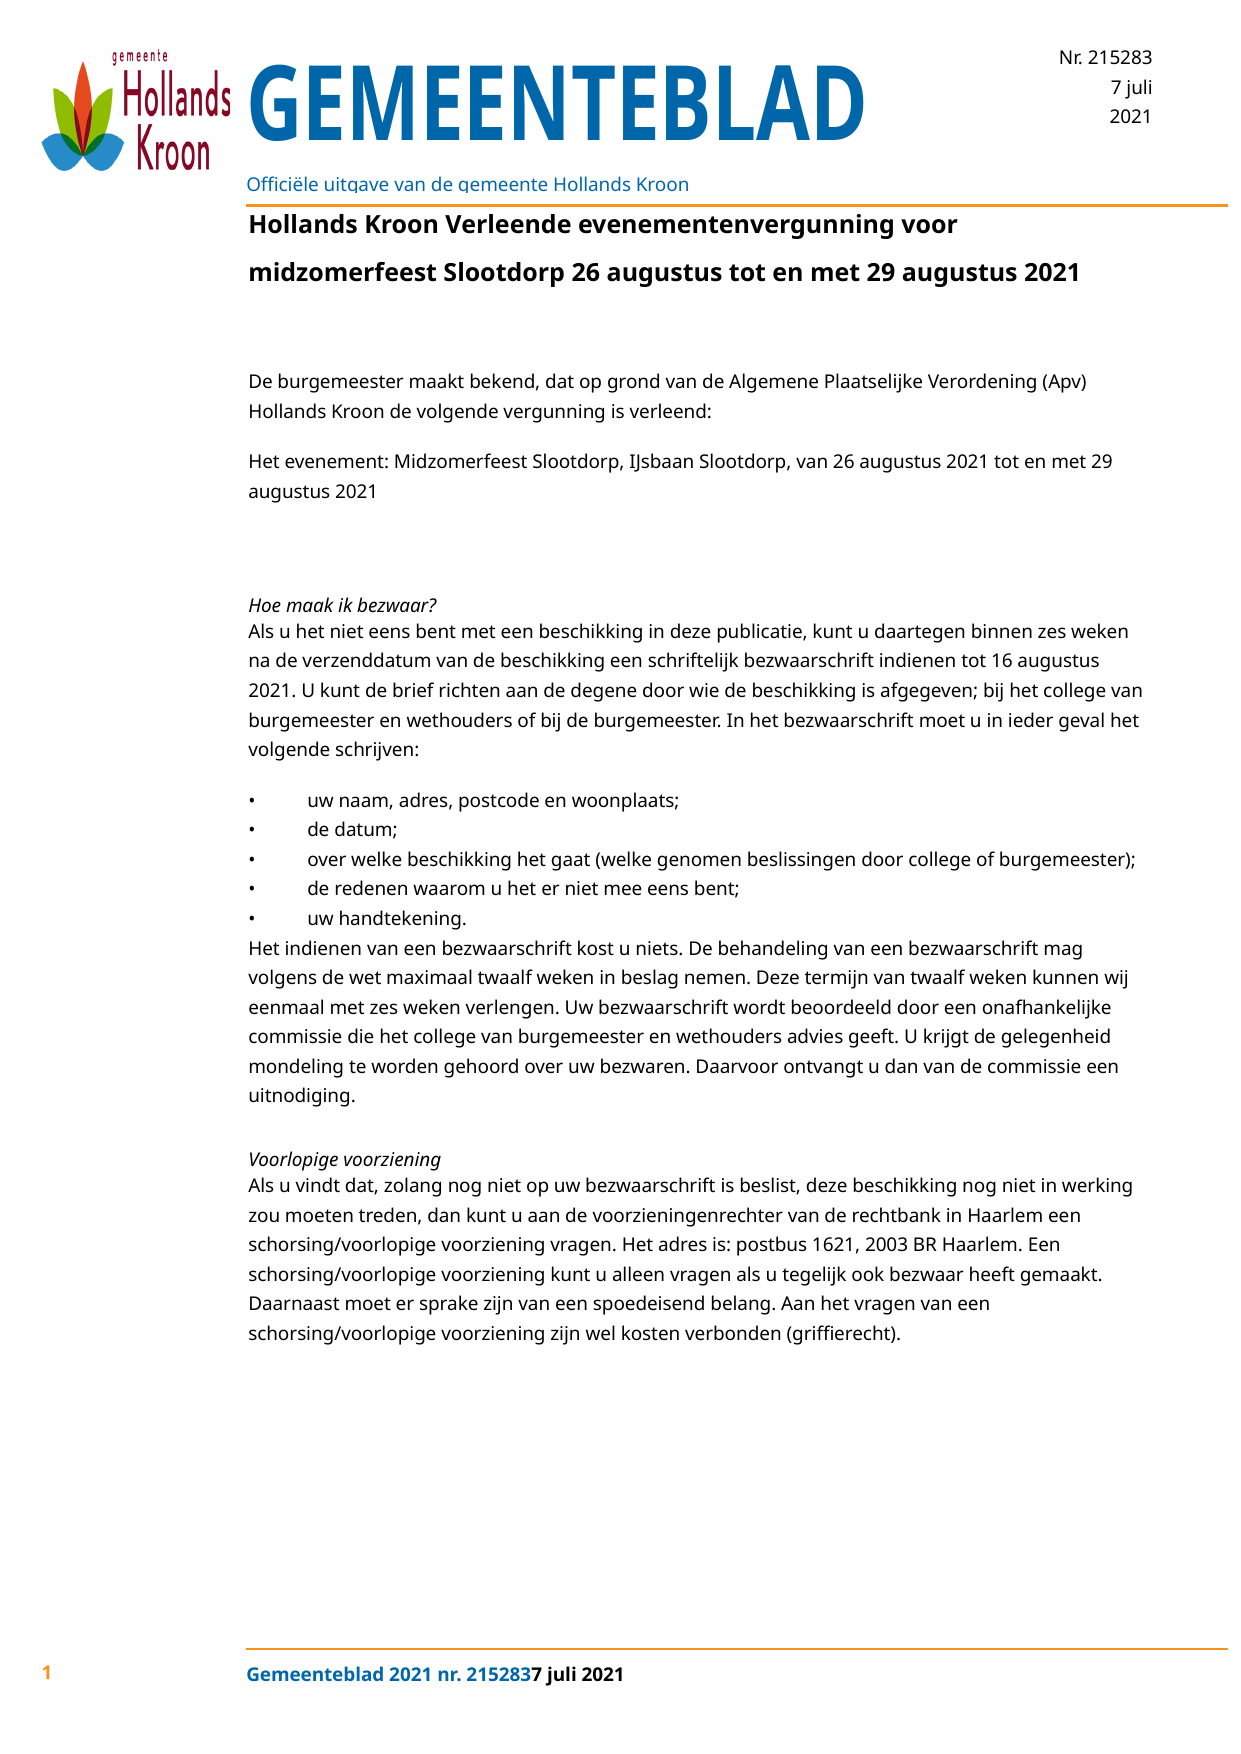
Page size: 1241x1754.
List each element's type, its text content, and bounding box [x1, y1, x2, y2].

text Als u vindt dat, zolang nog niet op uw bezwaarschrift is beslist, deze beschikking nog niet in werking zou moeten treden, dan kunt u aan de voorzieningenrechter van de rechtbank in Haarlem een schorsing/voorlopige voorziening vragen. Het adres is: postbus 1621, 2003 BR Haarlem. Een schorsing/voorlopige voorziening kunt u alleen vragen als u tegelijk ook bezwaar heeft gemaakt. Daarnaast moet er sprake zijn van een spoedeisend belang. Aan het vragen van een schorsing/voorlopige voorziening zijn wel kosten verbonden (griffierecht). [248, 1172, 1152, 1346]
list de datum; [248, 816, 1152, 842]
list uw handtekening. [248, 905, 1152, 931]
list over welke beschikking het gaat (welke genomen beslissingen door college of burgemeester); [248, 846, 1152, 872]
picture [41, 47, 231, 172]
text Hoe maak ik bezwaar? [248, 592, 1152, 618]
text Hollands Kroon Verleende evenementenvergunning voor midzomerfeest Slootdorp 26 augustus tot en met 29 augustus 2021 [248, 207, 1152, 288]
text Voorlopige voorziening [248, 1147, 1152, 1172]
list uw naam, adres, postcode en woonplaats; [248, 787, 1152, 812]
text Het evenement: Midzomerfeest Slootdorp, IJsbaan Slootdorp, van 26 augustus 2021 tot en met 29 augustus 2021 [248, 448, 1152, 504]
text De burgemeester maakt bekend, dat op grond van de Algemene Plaatselijke Verordening (Apv) Hollands Kroon de volgende vergunning is verleend: [248, 368, 1152, 424]
text Het indienen van een bezwaarschrift kost u niets. De behandeling van een bezwaarschrift mag volgens de wet maximaal twaalf weken in beslag nemen. Deze termijn van twaalf weken kunnen wij eenmaal met zes weken verlengen. Uw bezwaarschrift wordt beoordeeld door een onafhankelijke commissie die het college van burgemeester en wethouders advies geeft. U krijgt de gelegenheid mondeling te worden gehoord over uw bezwaren. Daarvoor ontvangt u dan van de commissie een uitnodiging. [248, 935, 1152, 1108]
list de redenen waarom u het er niet mee eens bent; [248, 876, 1152, 901]
text Als u het niet eens bent met een beschikking in deze publicatie, kunt u daartegen binnen zes weken na de verzenddatum van de beschikking een schriftelijk bezwaarschrift indienen tot 16 augustus 2021. U kunt de brief richten aan de degene door wie de beschikking is afgegeven; bij het college van burgemeester en wethouders of bij de burgemeester. In het bezwaarschrift moet u in ieder geval het volgende schrijven: [248, 618, 1152, 762]
